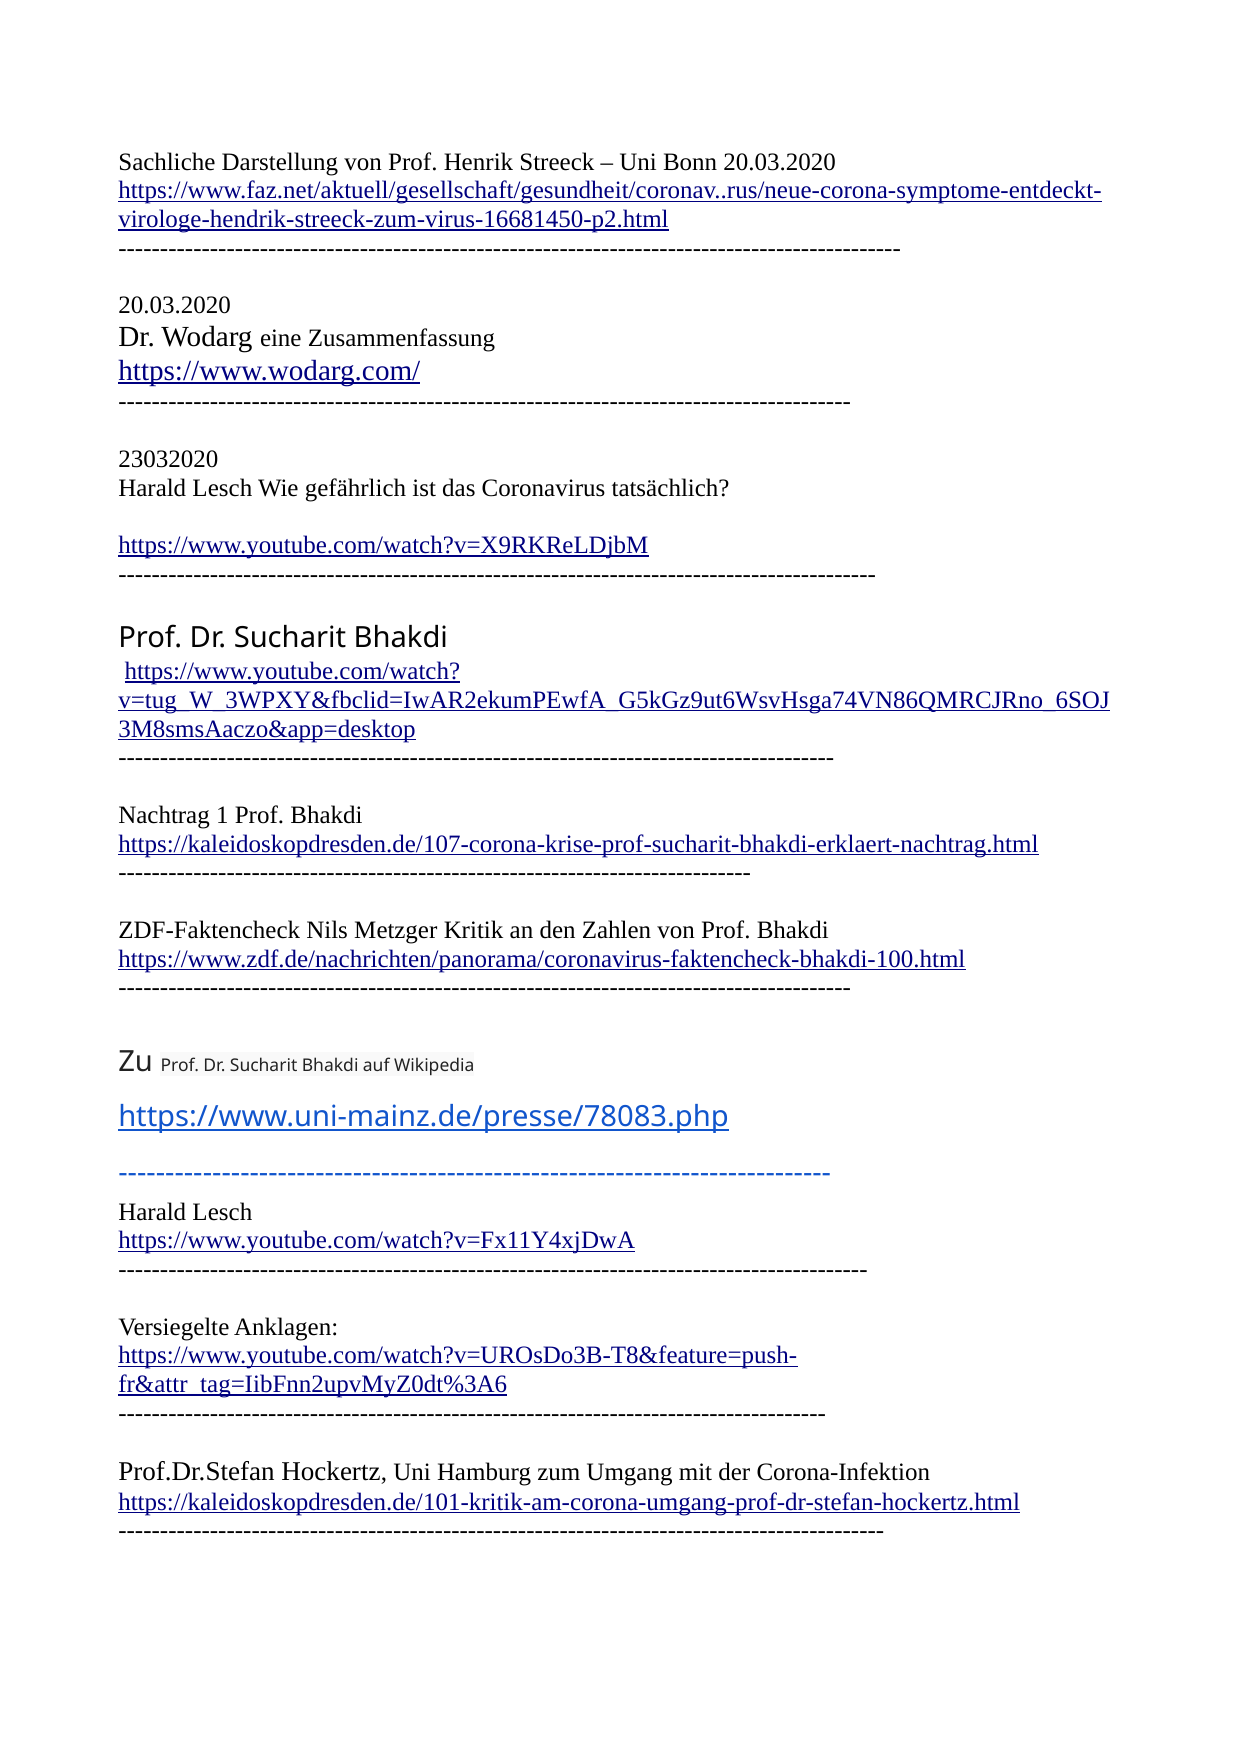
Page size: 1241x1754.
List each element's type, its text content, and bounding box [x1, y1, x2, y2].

text https://www.youtube.com/watch?v=tug_W_3WPXY&fbclid=IwAR2ekumPEwfA_G5kGz9ut6WsvHsga74VN86QMRCJRno_6SOJ3M8smsAaczo&app=desktop [118, 656, 1122, 742]
text ---------------------------------------------------------------------------------------- [118, 972, 1122, 1001]
text https://kaleidoskopdresden.de/107-corona-krise-prof-sucharit-bhakdi-erklaert-nachtrag.html [118, 829, 1122, 857]
text Versiegelte Anklagen: [118, 1312, 1122, 1341]
text -------------------------------------------------------------------------------------- [118, 742, 1122, 771]
text ------------------------------------------------------------------------------------- [118, 1398, 1122, 1427]
text ------------------------------------------------------------------------------------------- [118, 559, 1122, 588]
text Dr. Wodarg eine Zusammenfassung [118, 319, 1122, 353]
text ------------------------------------------------------------------------------------------ [118, 1254, 1122, 1283]
text https://www.faz.net/aktuell/gesellschaft/gesundheit/coronav..rus/neue-corona-symptome-entdeckt-virologe-hendrik-streeck-zum-virus-16681450-p2.html [118, 176, 1122, 233]
text Prof. Dr. Sucharit Bhakdi [118, 616, 1122, 656]
text Harald Lesch Wie gefährlich ist das Coronavirus tatsächlich? [118, 473, 1122, 501]
text Prof.Dr.Stefan Hockertz, Uni Hamburg zum Umgang mit der Corona-Infektion [118, 1456, 1122, 1487]
text ZDF-Faktencheck Nils Metzger Kritik an den Zahlen von Prof. Bhakdi [118, 915, 1122, 944]
text ---------------------------------------------------------------------------------------------- [118, 233, 1122, 262]
text 20.03.2020 [118, 291, 1122, 319]
text https://kaleidoskopdresden.de/101-kritik-am-corona-umgang-prof-dr-stefan-hockertz.html [118, 1487, 1122, 1515]
text https://www.uni-mainz.de/presse/78083.php [118, 1096, 1122, 1135]
text https://www.youtube.com/watch?v=Fx11Y4xjDwA [118, 1226, 1122, 1254]
text Nachtrag 1 Prof. Bhakdi [118, 800, 1122, 829]
text https://www.wodarg.com/ [118, 353, 1122, 386]
text https://www.youtube.com/watch?v=UROsDo3B-T8&feature=push-fr&attr_tag=IibFnn2upvMyZ0dt%3A6 [118, 1341, 1122, 1398]
text https://www.youtube.com/watch?v=X9RKReLDjbM [118, 530, 1122, 559]
text ---------------------------------------------------------------------------- [118, 857, 1122, 886]
text -------------------------------------------------------------------------------------------- [118, 1515, 1122, 1544]
text Harald Lesch [118, 1197, 1122, 1226]
text 23032020 [118, 444, 1122, 473]
text Sachliche Darstellung von Prof. Henrik Streeck – Uni Bonn 20.03.2020 [118, 147, 1122, 176]
text https://www.zdf.de/nachrichten/panorama/coronavirus-faktencheck-bhakdi-100.html [118, 944, 1122, 972]
text ---------------------------------------------------------------------------------------- [118, 386, 1122, 415]
text Zu Prof. Dr. Sucharit Bhakdi auf Wikipedia [118, 1040, 1122, 1079]
text ---------------------------------------------------------------------------- [118, 1151, 1122, 1191]
